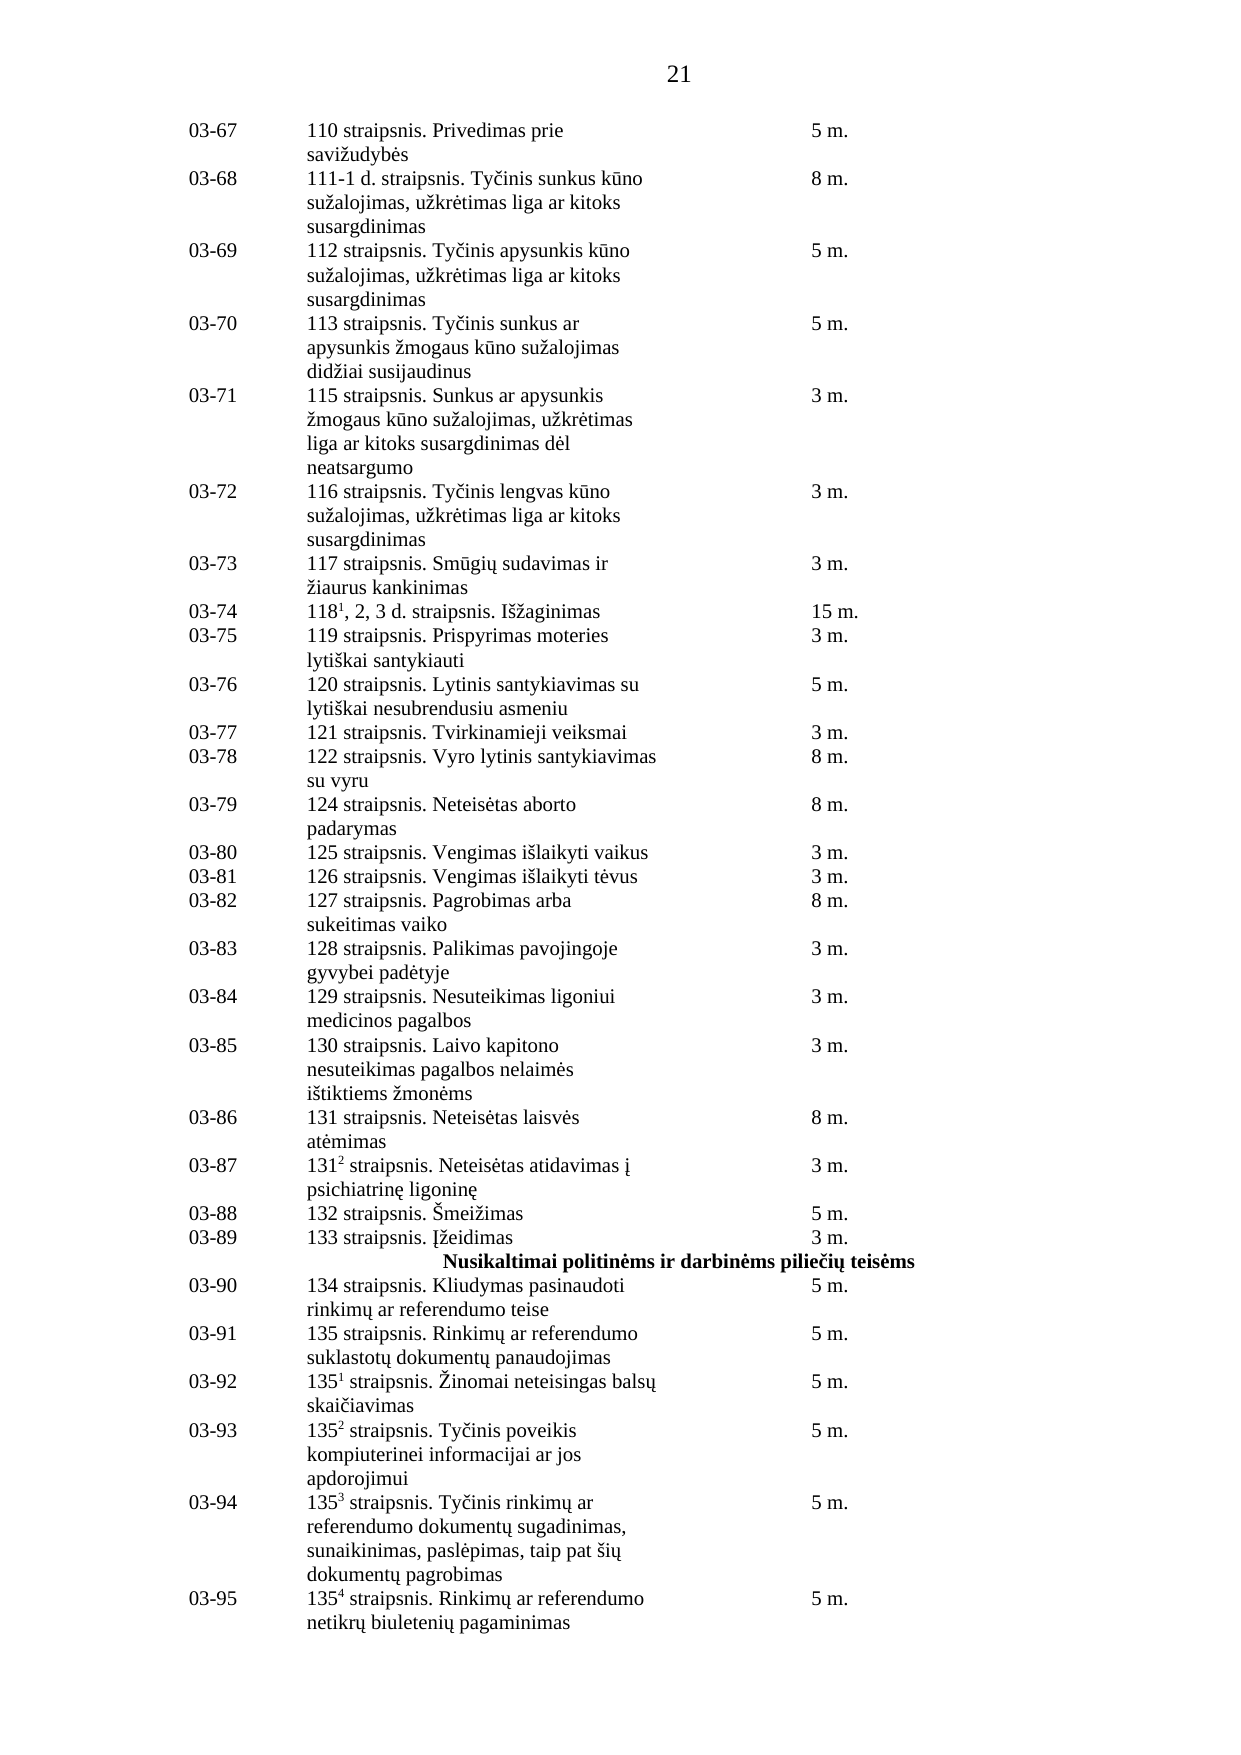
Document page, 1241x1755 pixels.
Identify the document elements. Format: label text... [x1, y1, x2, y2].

table_cell 120 straipsnis. Lytinis santykiavimas su lytiškai nesubrendusiu asmeniu [295, 672, 669, 720]
table_cell [669, 1153, 800, 1201]
table_cell [669, 1369, 800, 1417]
table_cell 03-79 [177, 792, 295, 840]
table_cell [984, 672, 1181, 720]
table_cell 8 m. [800, 166, 984, 238]
table_cell [984, 1033, 1181, 1105]
table_cell [984, 1418, 1181, 1490]
table_cell 15 m. [800, 599, 984, 623]
table_cell 125 straipsnis. Vengimas išlaikyti vaikus [295, 840, 669, 864]
table_cell [669, 864, 800, 888]
table_cell 03-76 [177, 672, 295, 720]
table_cell [984, 1369, 1181, 1417]
table_cell 03-93 [177, 1418, 295, 1490]
table_cell [669, 744, 800, 792]
table_cell 03-82 [177, 888, 295, 936]
table_cell [984, 166, 1181, 238]
table_cell 1354 straipsnis. Rinkimų ar referendumo netikrų biuletenių pagaminimas [295, 1586, 669, 1634]
table_cell [984, 1273, 1181, 1321]
table_cell 3 m. [800, 551, 984, 599]
table_cell [984, 1153, 1181, 1201]
table_cell [669, 840, 800, 864]
table_cell 5 m. [800, 1369, 984, 1417]
table_cell [984, 1225, 1181, 1249]
table_cell 03-94 [177, 1490, 295, 1586]
table_cell [984, 1105, 1181, 1153]
table_cell 110 straipsnis. Privedimas prie savižudybės [295, 118, 669, 166]
table_cell 1352 straipsnis. Tyčinis poveikis kompiuterinei informacijai ar jos apdorojimui [295, 1418, 669, 1490]
table_cell [669, 166, 800, 238]
table_cell Nusikaltimai politinėms ir darbinėms piliečių teisėms [177, 1249, 1181, 1273]
table_cell [669, 383, 800, 479]
table_cell 1181, 2, 3 d. straipsnis. Išžaginimas [295, 599, 669, 623]
table_cell 132 straipsnis. Šmeižimas [295, 1201, 669, 1225]
table_cell 119 straipsnis. Prispyrimas moteries lytiškai santykiauti [295, 624, 669, 672]
table_cell 03-83 [177, 936, 295, 984]
table_cell 3 m. [800, 1225, 984, 1249]
table_cell 3 m. [800, 624, 984, 672]
table_cell [984, 720, 1181, 744]
table_cell 03-72 [177, 479, 295, 551]
table_cell [984, 479, 1181, 551]
table_cell 5 m. [800, 1321, 984, 1369]
table_cell 5 m. [800, 1201, 984, 1225]
table_cell 8 m. [800, 744, 984, 792]
table_cell [669, 1033, 800, 1105]
table_cell 03-84 [177, 984, 295, 1032]
table_cell 128 straipsnis. Palikimas pavojingoje gyvybei padėtyje [295, 936, 669, 984]
table_cell 03-71 [177, 383, 295, 479]
table_cell 3 m. [800, 840, 984, 864]
table_cell 5 m. [800, 672, 984, 720]
table_cell [669, 672, 800, 720]
table_cell [984, 118, 1181, 166]
table_cell [669, 239, 800, 311]
table_cell 3 m. [800, 984, 984, 1032]
table_cell 131 straipsnis. Neteisėtas laisvės atėmimas [295, 1105, 669, 1153]
table_cell [669, 1418, 800, 1490]
table_cell 116 straipsnis. Tyčinis lengvas kūno sužalojimas, užkrėtimas liga ar kitoks susargdinimas [295, 479, 669, 551]
table_cell 129 straipsnis. Nesuteikimas ligoniui medicinos pagalbos [295, 984, 669, 1032]
table_cell 03-91 [177, 1321, 295, 1369]
table_cell 5 m. [800, 1418, 984, 1490]
table_cell 117 straipsnis. Smūgių sudavimas ir žiaurus kankinimas [295, 551, 669, 599]
table_cell [669, 1225, 800, 1249]
table_cell 1312 straipsnis. Neteisėtas atidavimas į psichiatrinę ligoninę [295, 1153, 669, 1201]
table_cell 134 straipsnis. Kliudymas pasinaudoti rinkimų ar referendumo teise [295, 1273, 669, 1321]
table_cell 03-74 [177, 599, 295, 623]
table_cell [984, 383, 1181, 479]
table_cell 03-89 [177, 1225, 295, 1249]
table_cell 03-67 [177, 118, 295, 166]
table_cell 3 m. [800, 1033, 984, 1105]
table_cell 130 straipsnis. Laivo kapitono nesuteikimas pagalbos nelaimės ištiktiems žmonėms [295, 1033, 669, 1105]
table_cell 03-87 [177, 1153, 295, 1201]
table_cell [984, 840, 1181, 864]
table_cell [669, 1321, 800, 1369]
table_cell [669, 599, 800, 623]
table_cell 03-95 [177, 1586, 295, 1634]
table_cell 03-69 [177, 239, 295, 311]
table_cell [984, 936, 1181, 984]
table_cell 113 straipsnis. Tyčinis sunkus ar apysunkis žmogaus kūno sužalojimas didžiai susijaudinus [295, 311, 669, 383]
table_cell 115 straipsnis. Sunkus ar apysunkis žmogaus kūno sužalojimas, užkrėtimas liga ar kitoks susargdinimas dėl neatsargumo [295, 383, 669, 479]
table_cell [984, 551, 1181, 599]
table_cell 133 straipsnis. Įžeidimas [295, 1225, 669, 1249]
table_cell [669, 1490, 800, 1586]
table_cell [984, 1201, 1181, 1225]
table_cell 03-78 [177, 744, 295, 792]
table_cell [669, 1201, 800, 1225]
table_cell [669, 792, 800, 840]
table_cell 03-86 [177, 1105, 295, 1153]
table_cell 126 straipsnis. Vengimas išlaikyti tėvus [295, 864, 669, 888]
table_cell 03-90 [177, 1273, 295, 1321]
table_cell [984, 744, 1181, 792]
table_cell 8 m. [800, 1105, 984, 1153]
table_cell 03-81 [177, 864, 295, 888]
table_cell 111-1 d. straipsnis. Tyčinis sunkus kūno sužalojimas, užkrėtimas liga ar kitoks susargdinimas [295, 166, 669, 238]
table_cell [984, 984, 1181, 1032]
table_cell 03-68 [177, 166, 295, 238]
table_cell 124 straipsnis. Neteisėtas aborto padarymas [295, 792, 669, 840]
table_cell 3 m. [800, 936, 984, 984]
table_cell [984, 1490, 1181, 1586]
table_cell [984, 1321, 1181, 1369]
table_cell 1353 straipsnis. Tyčinis rinkimų ar referendumo dokumentų sugadinimas, sunaikinimas, paslėpimas, taip pat šių dokumentų pagrobimas [295, 1490, 669, 1586]
table_cell [669, 1105, 800, 1153]
table_cell [669, 311, 800, 383]
table_cell [984, 599, 1181, 623]
table_cell 5 m. [800, 1586, 984, 1634]
table_cell [669, 118, 800, 166]
table_cell 5 m. [800, 311, 984, 383]
table_cell 03-80 [177, 840, 295, 864]
table_cell 8 m. [800, 888, 984, 936]
table_cell [984, 239, 1181, 311]
table_cell 112 straipsnis. Tyčinis apysunkis kūno sužalojimas, užkrėtimas liga ar kitoks susargdinimas [295, 239, 669, 311]
table_cell 5 m. [800, 118, 984, 166]
table_cell 03-75 [177, 624, 295, 672]
table_cell [984, 888, 1181, 936]
table_cell 03-70 [177, 311, 295, 383]
table_cell 03-77 [177, 720, 295, 744]
table_cell [984, 1586, 1181, 1634]
table_cell 5 m. [800, 1273, 984, 1321]
table_cell 03-85 [177, 1033, 295, 1105]
table_cell 3 m. [800, 479, 984, 551]
table_cell 5 m. [800, 1490, 984, 1586]
table_cell [669, 984, 800, 1032]
table_cell [984, 311, 1181, 383]
table_cell 1351 straipsnis. Žinomai neteisingas balsų skaičiavimas [295, 1369, 669, 1417]
table_cell [669, 551, 800, 599]
table_cell [669, 720, 800, 744]
table_cell 03-88 [177, 1201, 295, 1225]
table_cell 03-92 [177, 1369, 295, 1417]
table_cell [669, 936, 800, 984]
table_cell [669, 624, 800, 672]
table_cell 3 m. [800, 383, 984, 479]
table_cell 122 straipsnis. Vyro lytinis santykiavimas su vyru [295, 744, 669, 792]
table_cell 5 m. [800, 239, 984, 311]
table_cell [669, 1273, 800, 1321]
table_cell [984, 624, 1181, 672]
table_cell 3 m. [800, 1153, 984, 1201]
table_cell [984, 864, 1181, 888]
table_cell 8 m. [800, 792, 984, 840]
table_cell 121 straipsnis. Tvirkinamieji veiksmai [295, 720, 669, 744]
table_cell [984, 792, 1181, 840]
table_cell 3 m. [800, 864, 984, 888]
table_cell 127 straipsnis. Pagrobimas arba sukeitimas vaiko [295, 888, 669, 936]
table_cell [669, 888, 800, 936]
table_cell [669, 479, 800, 551]
table_cell 135 straipsnis. Rinkimų ar referendumo suklastotų dokumentų panaudojimas [295, 1321, 669, 1369]
table_cell 03-73 [177, 551, 295, 599]
table_cell [669, 1586, 800, 1634]
table_cell 3 m. [800, 720, 984, 744]
